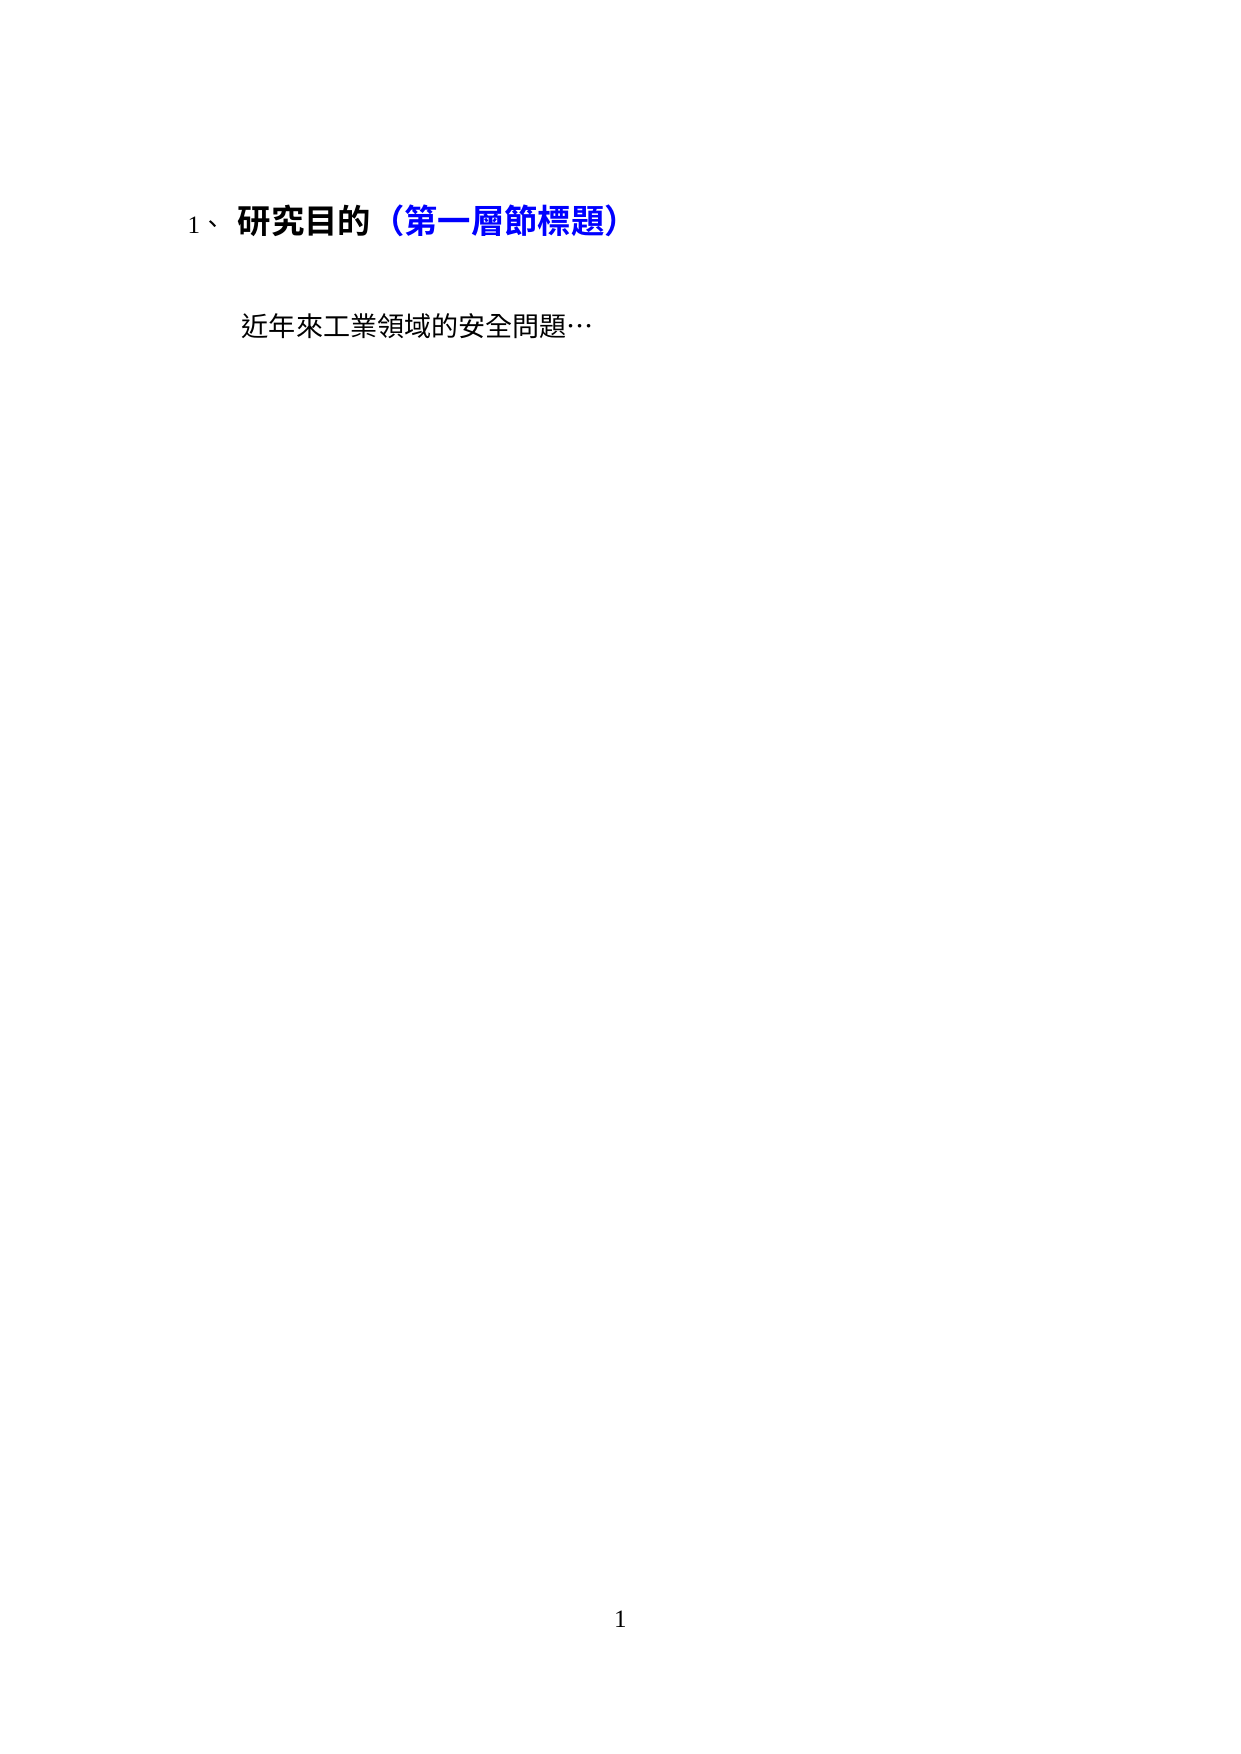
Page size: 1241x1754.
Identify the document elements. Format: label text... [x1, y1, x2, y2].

text 近年來工業領域的安全問題… [187, 283, 1053, 345]
list 研究目的（第一層節標題） [187, 177, 1053, 240]
